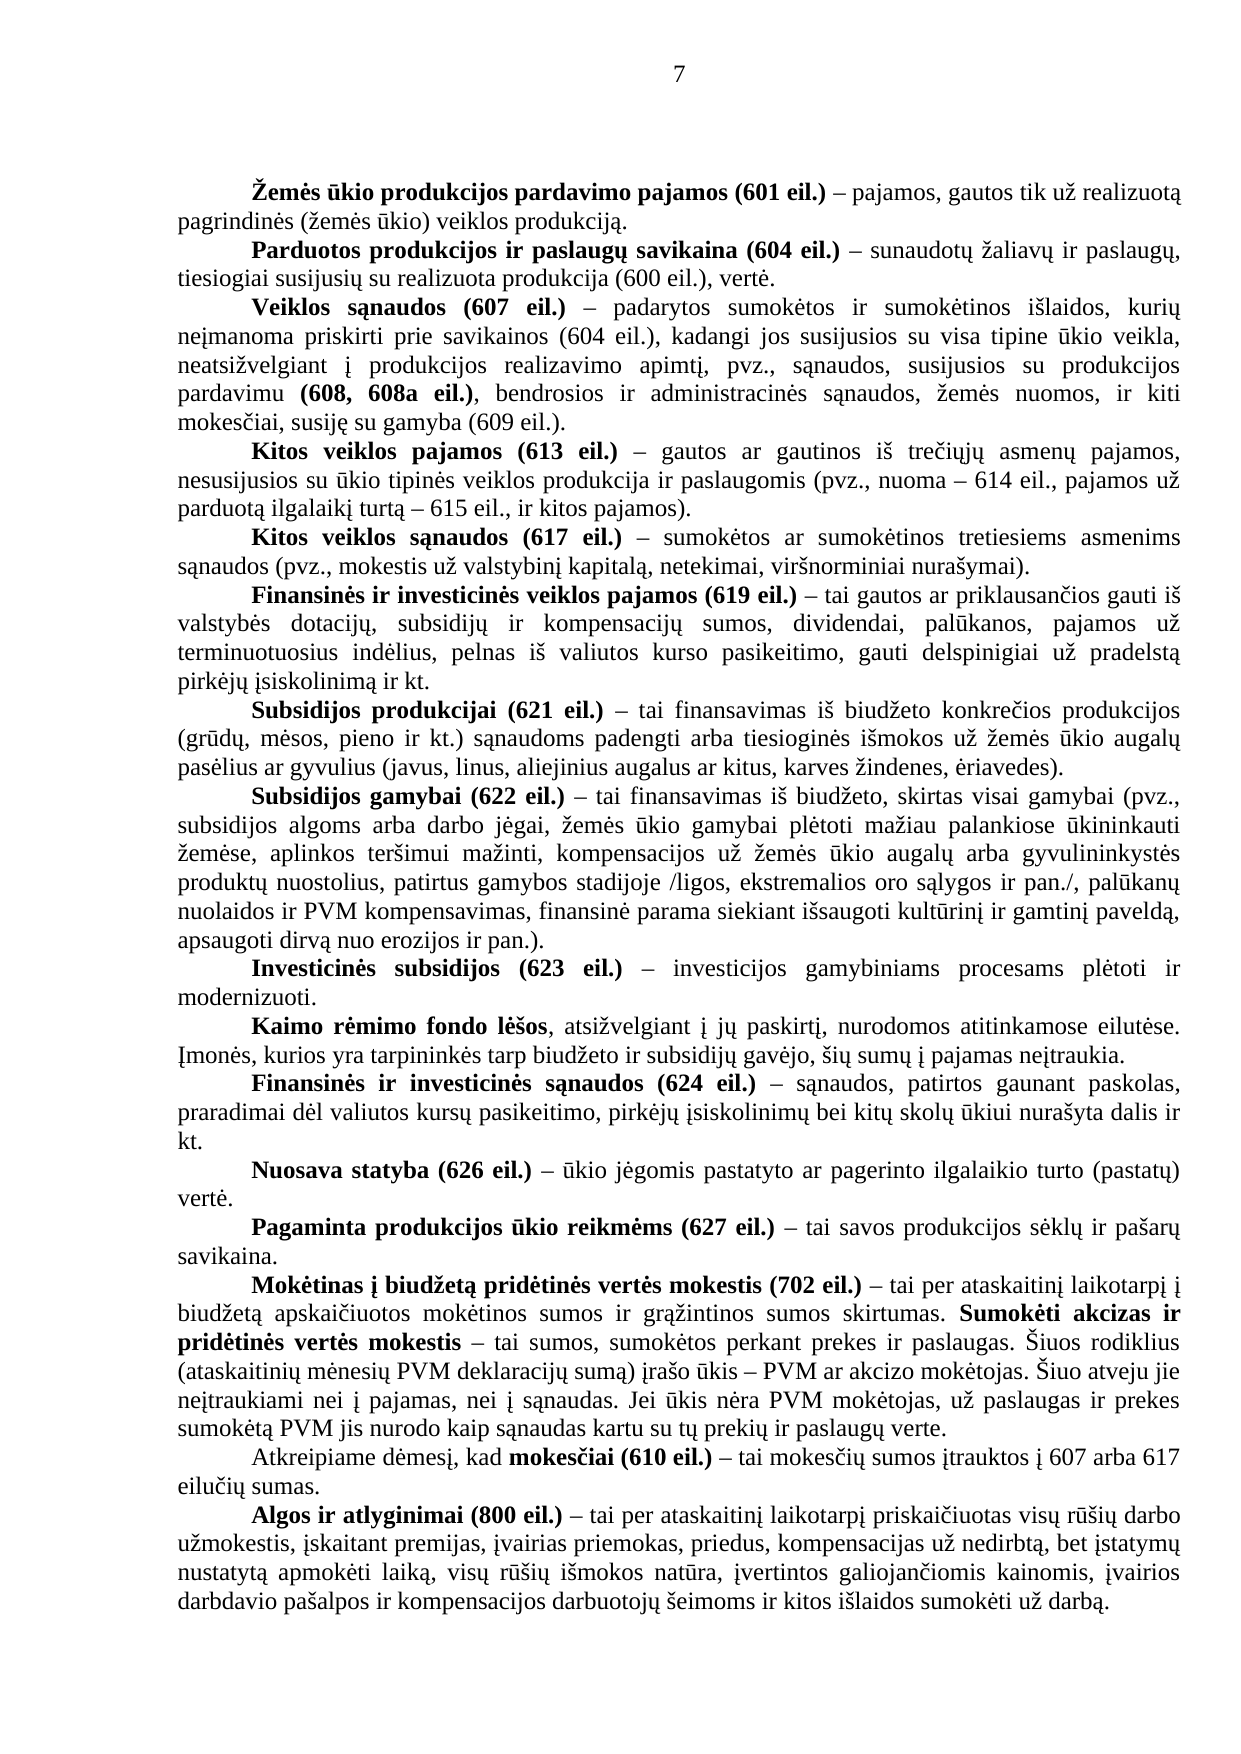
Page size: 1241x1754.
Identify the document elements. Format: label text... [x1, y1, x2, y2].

text Nuosava statyba (626 eil.) – ūkio jėgomis pastatyto ar pagerinto ilgalaikio turto (pastatų) vertė. [177, 1155, 1181, 1212]
text Kitos veiklos sąnaudos (617 eil.) – sumokėtos ar sumokėtinos tretiesiems asmenims sąnaudos (pvz., mokestis už valstybinį kapitalą, netekimai, viršnorminiai nurašymai). [177, 522, 1181, 580]
text Mokėtinas į biudžetą pridėtinės vertės mokestis (702 eil.) – tai per ataskaitinį laikotarpį į biudžetą apskaičiuotos mokėtinos sumos ir grąžintinos sumos skirtumas. Sumokėti akcizas ir pridėtinės vertės mokestis – tai sumos, sumokėtos perkant prekes ir paslaugas. Šiuos rodiklius (ataskaitinių mėnesių PVM deklaracijų sumą) įrašo ūkis – PVM ar akcizo mokėtojas. Šiuo atveju jie neįtraukiami nei į pajamas, nei į sąnaudas. Jei ūkis nėra PVM mokėtojas, už paslaugas ir prekes sumokėtą PVM jis nurodo kaip sąnaudas kartu su tų prekių ir paslaugų verte. [177, 1270, 1181, 1442]
text Subsidijos gamybai (622 eil.) – tai finansavimas iš biudžeto, skirtas visai gamybai (pvz., subsidijos algoms arba darbo jėgai, žemės ūkio gamybai plėtoti mažiau palankiose ūkininkauti žemėse, aplinkos teršimui mažinti, kompensacijos už žemės ūkio augalų arba gyvulininkystės produktų nuostolius, patirtus gamybos stadijoje /ligos, ekstremalios oro sąlygos ir pan./, palūkanų nuolaidos ir PVM kompensavimas, finansinė parama siekiant išsaugoti kultūrinį ir gamtinį paveldą, apsaugoti dirvą nuo erozijos ir pan.). [177, 781, 1181, 953]
text Finansinės ir investicinės sąnaudos (624 eil.) – sąnaudos, patirtos gaunant paskolas, praradimai dėl valiutos kursų pasikeitimo, pirkėjų įsiskolinimų bei kitų skolų ūkiui nurašyta dalis ir kt. [177, 1068, 1181, 1155]
text Investicinės subsidijos (623 eil.) – investicijos gamybiniams procesams plėtoti ir modernizuoti. [177, 953, 1181, 1011]
text Kitos veiklos pajamos (613 eil.) – gautos ar gautinos iš trečiųjų asmenų pajamos, nesusijusios su ūkio tipinės veiklos produkcija ir paslaugomis (pvz., nuoma – 614 eil., pajamos už parduotą ilgalaikį turtą – 615 eil., ir kitos pajamos). [177, 436, 1181, 522]
text Pagaminta produkcijos ūkio reikmėms (627 eil.) – tai savos produkcijos sėklų ir pašarų savikaina. [177, 1212, 1181, 1270]
text Algos ir atlyginimai (800 eil.) – tai per ataskaitinį laikotarpį priskaičiuotas visų rūšių darbo užmokestis, įskaitant premijas, įvairias priemokas, priedus, kompensacijas už nedirbtą, bet įstatymų nustatytą apmokėti laiką, visų rūšių išmokos natūra, įvertintos galiojančiomis kainomis, įvairios darbdavio pašalpos ir kompensacijos darbuotojų šeimoms ir kitos išlaidos sumokėti už darbą. [177, 1500, 1181, 1615]
text Atkreipiame dėmesį, kad mokesčiai (610 eil.) – tai mokesčių sumos įtrauktos į 607 arba 617 eilučių sumas. [177, 1442, 1181, 1500]
text Veiklos sąnaudos (607 eil.) – padarytos sumokėtos ir sumokėtinos išlaidos, kurių neįmanoma priskirti prie savikainos (604 eil.), kadangi jos susijusios su visa tipine ūkio veikla, neatsižvelgiant į produkcijos realizavimo apimtį, pvz., sąnaudos, susijusios su produkcijos pardavimu (608, 608a eil.), bendrosios ir administracinės sąnaudos, žemės nuomos, ir kiti mokesčiai, susiję su gamyba (609 eil.). [177, 292, 1181, 436]
text Finansinės ir investicinės veiklos pajamos (619 eil.) – tai gautos ar priklausančios gauti iš valstybės dotacijų, subsidijų ir kompensacijų sumos, dividendai, palūkanos, pajamos už terminuotuosius indėlius, pelnas iš valiutos kurso pasikeitimo, gauti delspinigiai už pradelstą pirkėjų įsiskolinimą ir kt. [177, 580, 1181, 695]
text Žemės ūkio produkcijos pardavimo pajamos (601 eil.) – pajamos, gautos tik už realizuotą pagrindinės (žemės ūkio) veiklos produkciją. [177, 177, 1181, 235]
text Subsidijos produkcijai (621 eil.) – tai finansavimas iš biudžeto konkrečios produkcijos (grūdų, mėsos, pieno ir kt.) sąnaudoms padengti arba tiesioginės išmokos už žemės ūkio augalų pasėlius ar gyvulius (javus, linus, aliejinius augalus ar kitus, karves žindenes, ėriavedes). [177, 695, 1181, 781]
text Kaimo rėmimo fondo lėšos, atsižvelgiant į jų paskirtį, nurodomos atitinkamose eilutėse. Įmonės, kurios yra tarpininkės tarp biudžeto ir subsidijų gavėjo, šių sumų į pajamas neįtraukia. [177, 1011, 1181, 1068]
text Parduotos produkcijos ir paslaugų savikaina (604 eil.) – sunaudotų žaliavų ir paslaugų, tiesiogiai susijusių su realizuota produkcija (600 eil.), vertė. [177, 235, 1181, 292]
